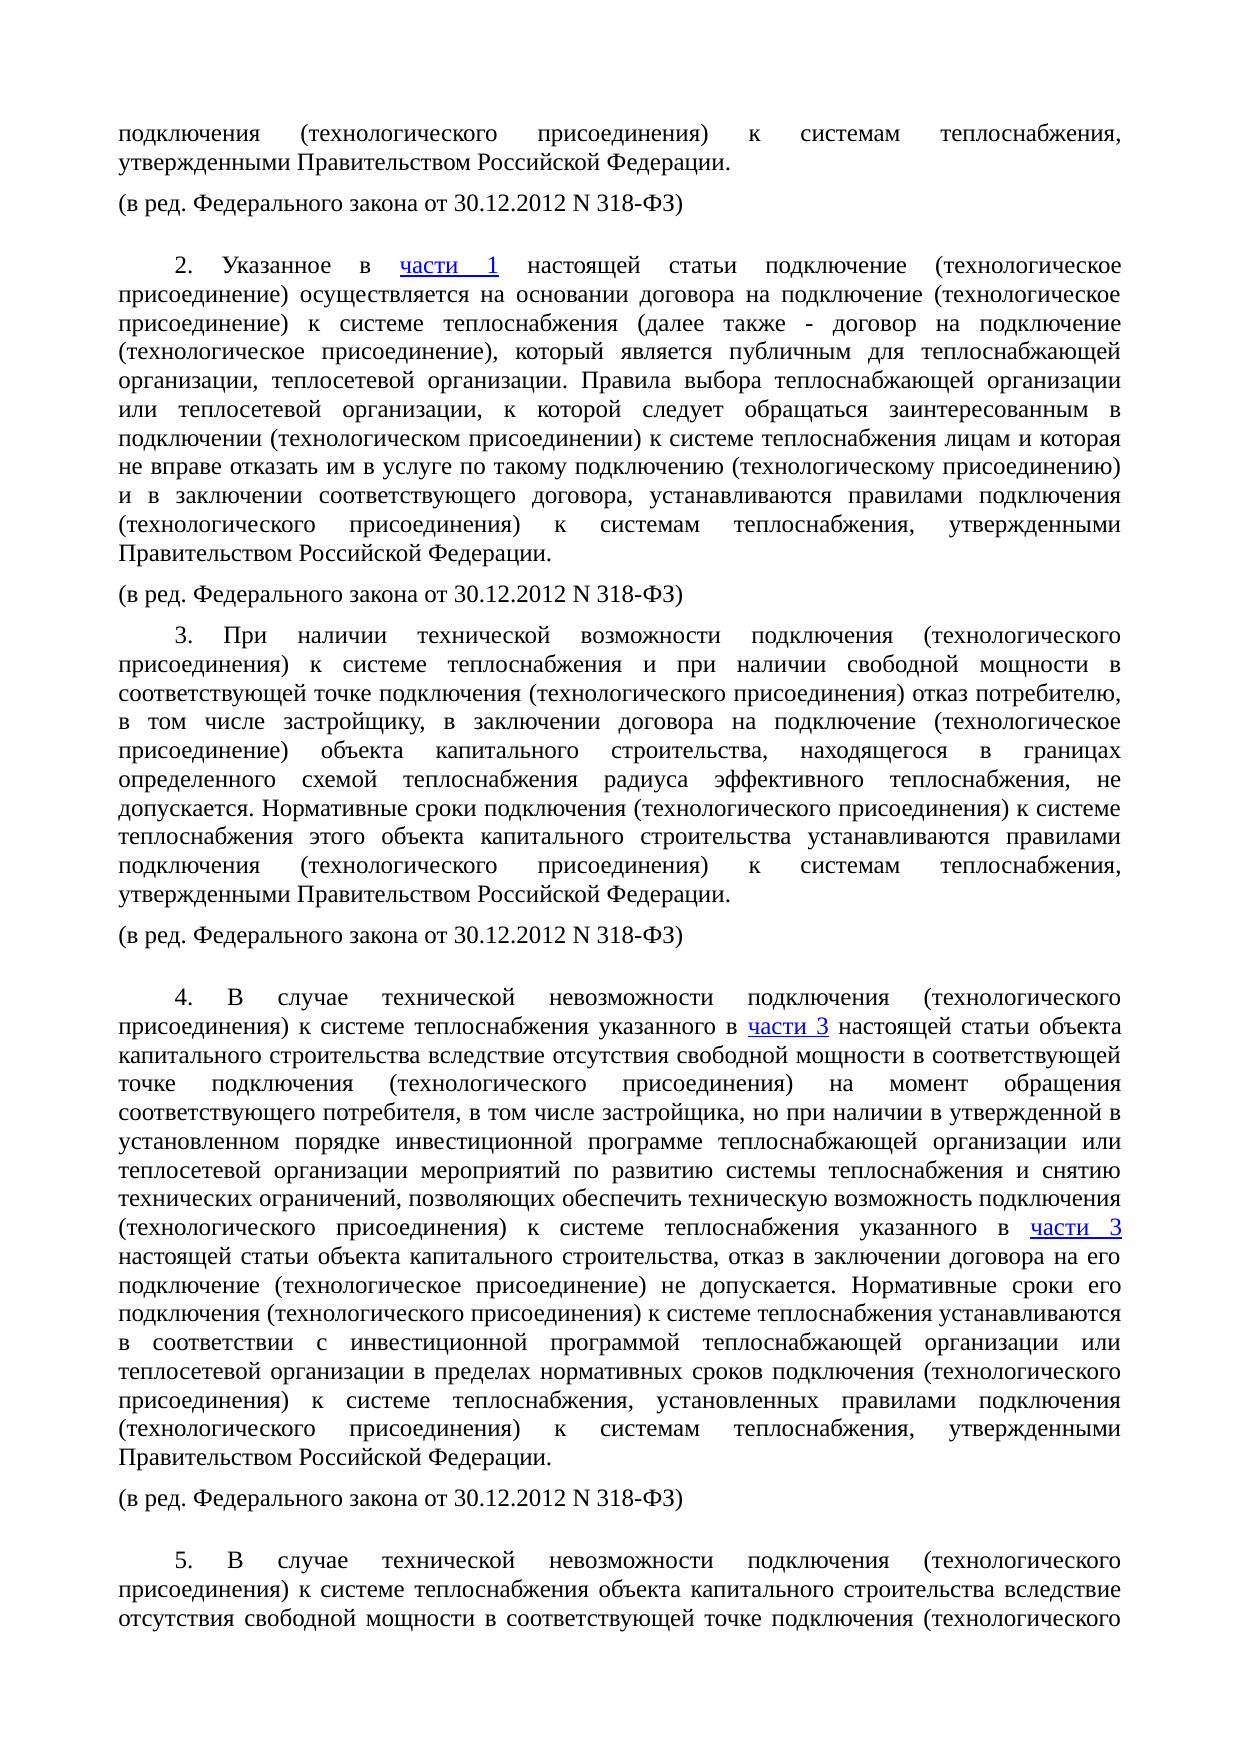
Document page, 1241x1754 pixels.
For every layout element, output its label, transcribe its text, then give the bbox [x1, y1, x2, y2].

text (в ред. Федерального закона от 30.12.2012 N 318-ФЗ) [118, 920, 1122, 949]
text 3. При наличии технической возможности подключения (технологического присоединения) к системе теплоснабжения и при наличии свободной мощности в соответствующей точке подключения (технологического присоединения) отказ потребителю, в том числе застройщику, в заключении договора на подключение (технологическое присоединение) объекта капитального строительства, находящегося в границах определенного схемой теплоснабжения радиуса эффективного теплоснабжения, не допускается. Нормативные сроки подключения (технологического присоединения) к системе теплоснабжения этого объекта капитального строительства устанавливаются правилами подключения (технологического присоединения) к системам теплоснабжения, утвержденными Правительством Российской Федерации. [118, 620, 1122, 908]
text 2. Указанное в части 1 настоящей статьи подключение (технологическое присоединение) осуществляется на основании договора на подключение (технологическое присоединение) к системе теплоснабжения (далее также - договор на подключение (технологическое присоединение), который является публичным для теплоснабжающей организации, теплосетевой организации. Правила выбора теплоснабжающей организации или теплосетевой организации, к которой следует обращаться заинтересованным в подключении (технологическом присоединении) к системе теплоснабжения лицам и которая не вправе отказать им в услуге по такому подключению (технологическому присоединению) и в заключении соответствующего договора, устанавливаются правилами подключения (технологического присоединения) к системам теплоснабжения, утвержденными Правительством Российской Федерации. [118, 250, 1122, 566]
text 5. В случае технической невозможности подключения (технологического присоединения) к системе теплоснабжения объекта капитального строительства вследствие отсутствия свободной мощности в соответствующей точке подключения (технологического [118, 1546, 1122, 1632]
text (в ред. Федерального закона от 30.12.2012 N 318-ФЗ) [118, 579, 1122, 608]
text подключения (технологического присоединения) к системам теплоснабжения, утвержденными Правительством Российской Федерации. [118, 118, 1122, 176]
text (в ред. Федерального закона от 30.12.2012 N 318-ФЗ) [118, 1483, 1122, 1512]
text 4. В случае технической невозможности подключения (технологического присоединения) к системе теплоснабжения указанного в части 3 настоящей статьи объекта капитального строительства вследствие отсутствия свободной мощности в соответствующей точке подключения (технологического присоединения) на момент обращения соответствующего потребителя, в том числе застройщика, но при наличии в утвержденной в установленном порядке инвестиционной программе теплоснабжающей организации или теплосетевой организации мероприятий по развитию системы теплоснабжения и снятию технических ограничений, позволяющих обеспечить техническую возможность подключения (технологического присоединения) к системе теплоснабжения указанного в части 3 настоящей статьи объекта капитального строительства, отказ в заключении договора на его подключение (технологическое присоединение) не допускается. Нормативные сроки его подключения (технологического присоединения) к системе теплоснабжения устанавливаются в соответствии с инвестиционной программой теплоснабжающей организации или теплосетевой организации в пределах нормативных сроков подключения (технологического присоединения) к системе теплоснабжения, установленных правилами подключения (технологического присоединения) к системам теплоснабжения, утвержденными Правительством Российской Федерации. [118, 982, 1122, 1471]
text (в ред. Федерального закона от 30.12.2012 N 318-ФЗ) [118, 188, 1122, 217]
